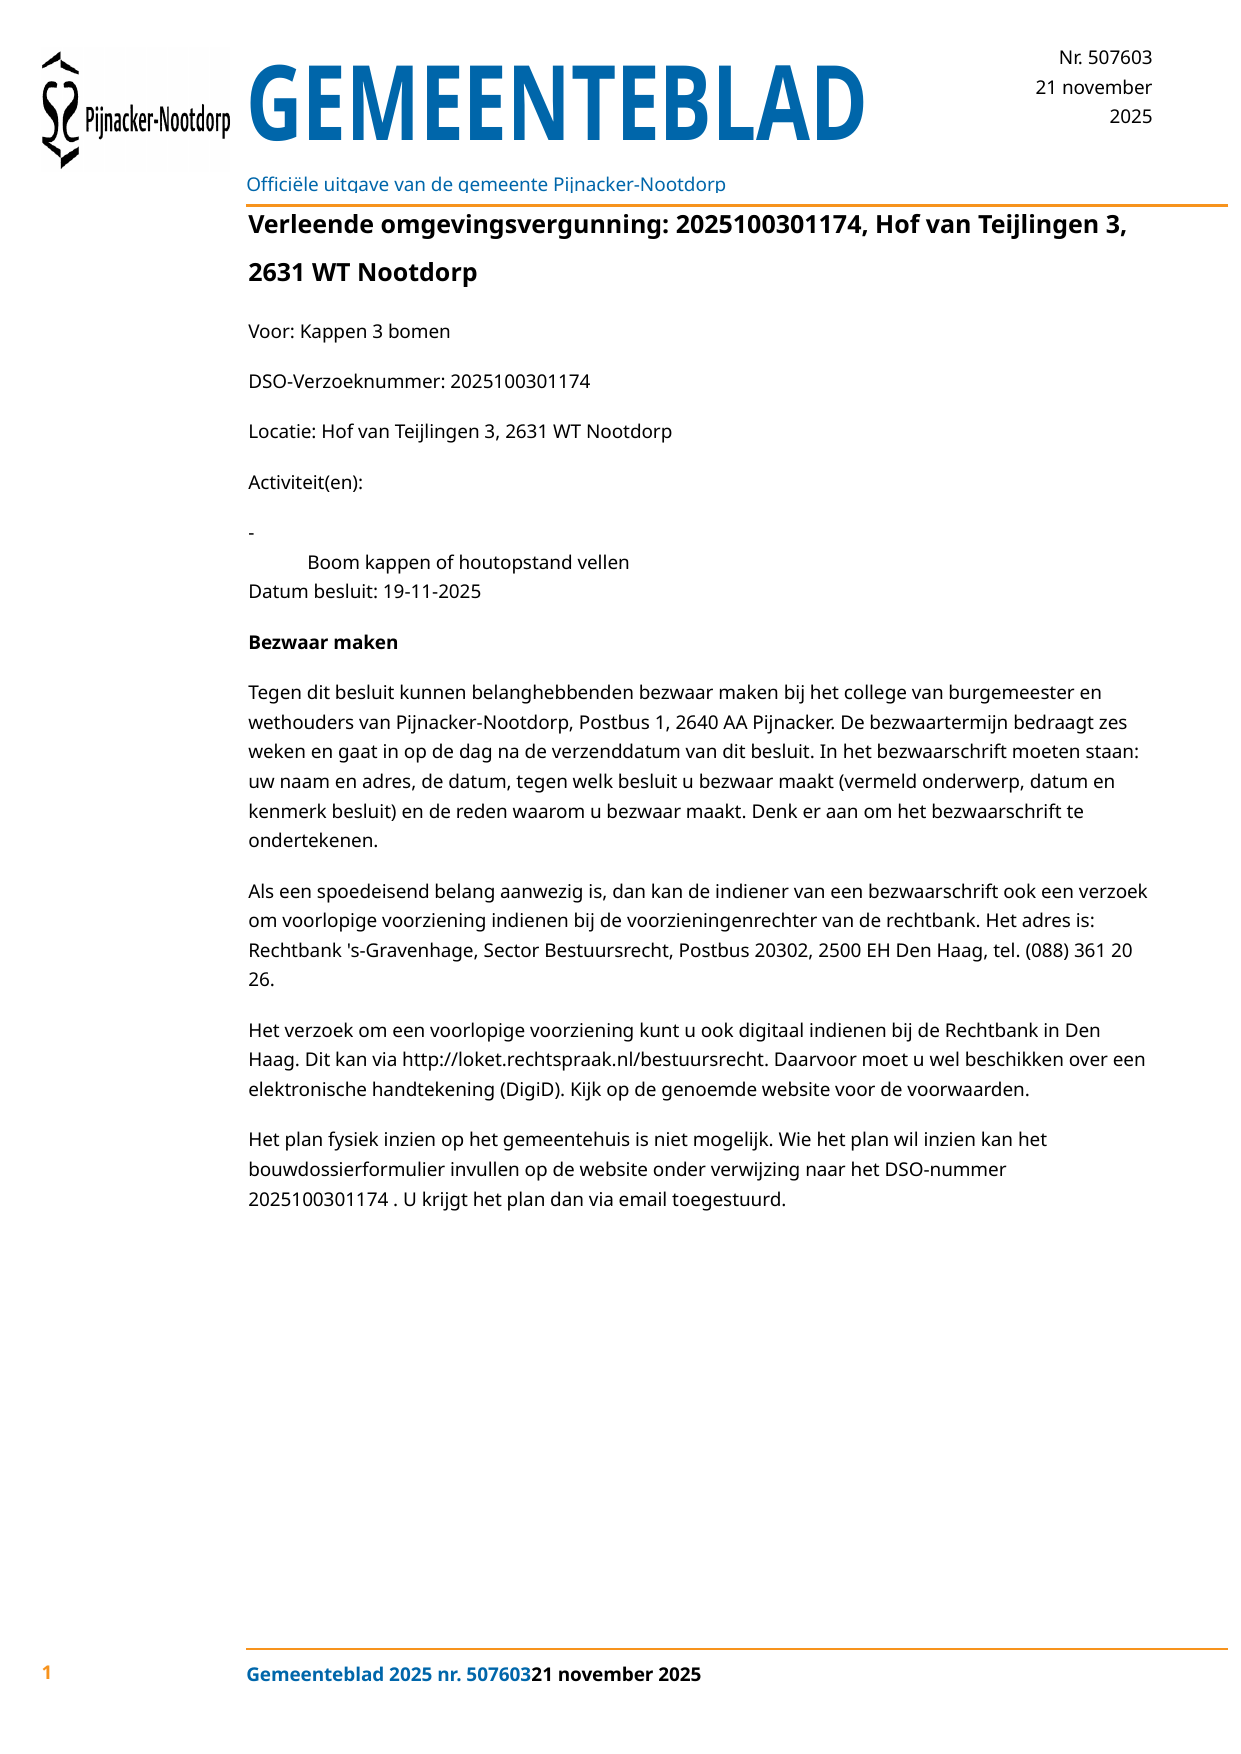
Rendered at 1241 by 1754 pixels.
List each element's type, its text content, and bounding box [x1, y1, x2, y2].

text Als een spoedeisend belang aanwezig is, dan kan de indiener van een bezwaarschrift ook een verzoek om voorlopige voorziening indienen bij de voorzieningenrechter van de rechtbank. Het adres is: Rechtbank 's-Gravenhage, Sector Bestuursrecht, Postbus 20302, 2500 EH Den Haag, tel. (088) 361 20 26. [248, 878, 1152, 992]
list Boom kappen of houtopstand vellen [248, 549, 1152, 575]
text Het verzoek om een voorlopige voorziening kunt u ook digitaal indienen bij de Rechtbank in Den Haag. Dit kan via http://loket.rechtspraak.nl/bestuursrecht. Daarvoor moet u wel beschikken over een elektronische handtekening (DigiD). Kijk op de genoemde website voor de voorwaarden. [248, 1017, 1152, 1102]
text Tegen dit besluit kunnen belanghebbenden bezwaar maken bij het college van burgemeester en wethouders van Pijnacker-Nootdorp, Postbus 1, 2640 AA Pijnacker. De bezwaartermijn bedraagt zes weken en gaat in op de dag na de verzenddatum van dit besluit. In het bezwaarschrift moeten staan: uw naam en adres, de datum, tegen welk besluit u bezwaar maakt (vermeld onderwerp, datum en kenmerk besluit) en de reden waarom u bezwaar maakt. Denk er aan om het bezwaarschrift te ondertekenen. [248, 679, 1152, 853]
text Het plan fysiek inzien op het gemeentehuis is niet mogelijk. Wie het plan wil inzien kan het bouwdossierformulier invullen op de website onder verwijzing naar het DSO-nummer 2025100301174 . U krijgt het plan dan via email toegestuurd. [248, 1127, 1152, 1212]
text Activiteit(en): [248, 469, 1152, 495]
text Locatie: Hof van Teijlingen 3, 2631 WT Nootdorp [248, 419, 1152, 444]
text Voor: Kappen 3 bomen [248, 318, 1152, 344]
text Verleende omgevingsvergunning: 2025100301174, Hof van Teijlingen 3, 2631 WT Nootdorp [248, 207, 1152, 288]
picture [41, 47, 231, 172]
text Datum besluit: 19-11-2025 [248, 579, 1152, 604]
text Bezwaar maken [248, 629, 1152, 655]
text DSO-Verzoeknummer: 2025100301174 [248, 368, 1152, 394]
